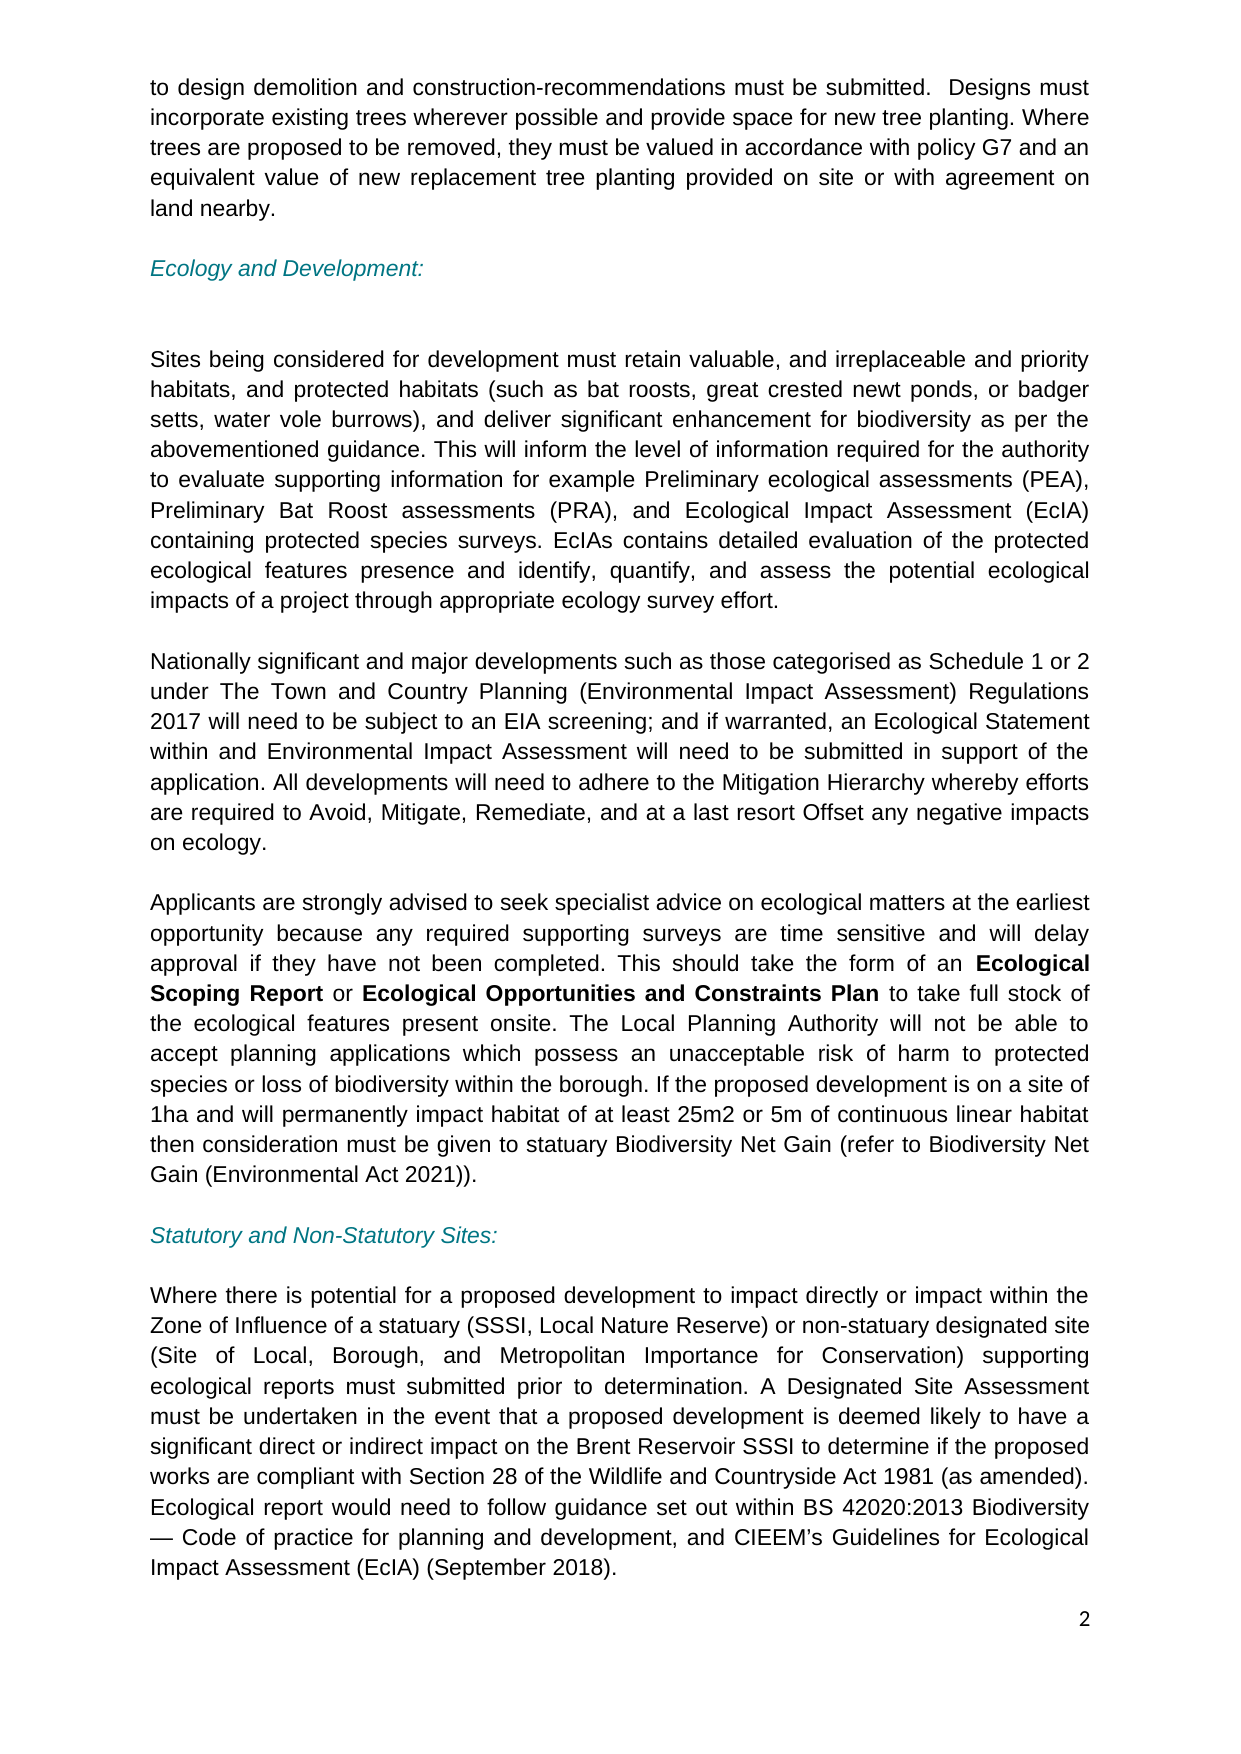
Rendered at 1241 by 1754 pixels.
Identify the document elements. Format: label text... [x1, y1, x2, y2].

text Sites being considered for development must retain valuable, and irreplaceable and priority habitats, and protected habitats (such as bat roosts, great crested newt ponds, or badger setts, water vole burrows), and deliver significant enhancement for biodiversity as per the abovementioned guidance. This will inform the level of information required for the authority to evaluate supporting information for example Preliminary ecological assessments (PEA), Preliminary Bat Roost assessments (PRA), and Ecological Impact Assessment (EcIA) containing protected species surveys. EcIAs contains detailed evaluation of the protected ecological features presence and identify, quantify, and assess the potential ecological impacts of a project through appropriate ecology survey effort. [150, 346, 1090, 614]
text Applicants are strongly advised to seek specialist advice on ecological matters at the earliest opportunity because any required supporting surveys are time sensitive and will delay approval if they have not been completed. This should take the form of an Ecological Scoping Report or Ecological Opportunities and Constraints Plan to take full stock of the ecological features present onsite. The Local Planning Authority will not be able to accept planning applications which possess an unacceptable risk of harm to protected species or loss of biodiversity within the borough. If the proposed development is on a site of 1ha and will permanently impact habitat of at least 25m2 or 5m of continuous linear habitat then consideration must be given to statuary Biodiversity Net Gain (refer to Biodiversity Net Gain (Environmental Act 2021)). [150, 889, 1090, 1188]
text Ecology and Development: [150, 255, 1090, 281]
text Nationally significant and major developments such as those categorised as Schedule 1 or 2 under The Town and Country Planning (Environmental Impact Assessment) Regulations 2017 will need to be subject to an EIA screening; and if warranted, an Ecological Statement within and Environmental Impact Assessment will need to be submitted in support of the application. All developments will need to adhere to the Mitigation Hierarchy whereby efforts are required to Avoid, Mitigate, Remediate, and at a last resort Offset any negative impacts on ecology. [150, 648, 1090, 855]
text Where there is potential for a proposed development to impact directly or impact within the Zone of Influence of a statuary (SSSI, Local Nature Reserve) or non-statuary designated site (Site of Local, Borough, and Metropolitan Importance for Conservation) supporting ecological reports must submitted prior to determination. A Designated Site Assessment must be undertaken in the event that a proposed development is deemed likely to have a significant direct or indirect impact on the Brent Reservoir SSSI to determine if the proposed works are compliant with Section 28 of the Wildlife and Countryside Act 1981 (as amended). Ecological report would need to follow guidance set out within BS 42020:2013 Biodiversity — Code of practice for planning and development, and CIEEM’s Guidelines for Ecological Impact Assessment (EcIA) (September 2018). [150, 1282, 1090, 1580]
text to design demolition and construction-recommendations must be submitted. Designs must incorporate existing trees wherever possible and provide space for new tree planting. Where trees are proposed to be removed, they must be valued in accordance with policy G7 and an equivalent value of new replacement tree planting provided on site or with agreement on land nearby. [150, 74, 1090, 221]
text Statutory and Non-Statutory Sites: [150, 1222, 1090, 1248]
